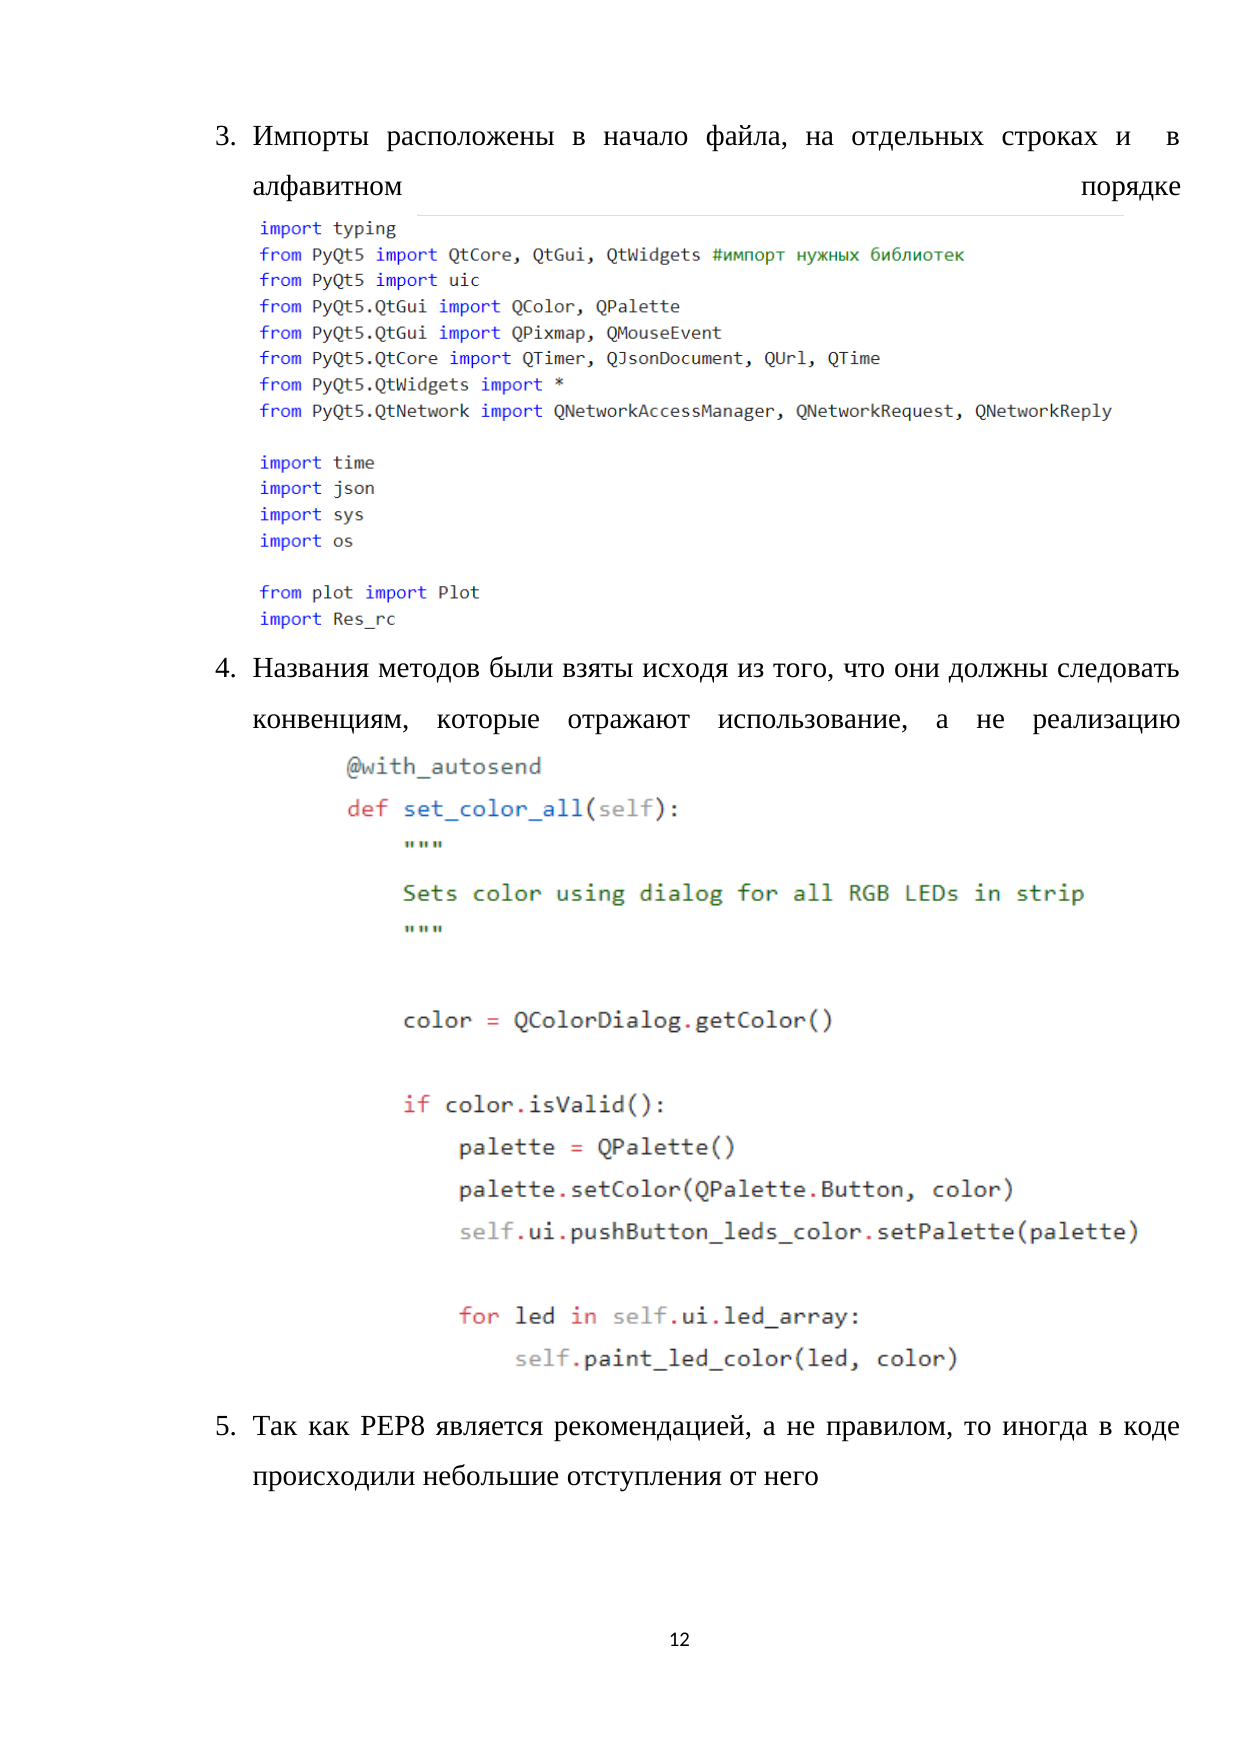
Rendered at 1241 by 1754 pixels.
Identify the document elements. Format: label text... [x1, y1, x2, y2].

picture [252, 214, 1125, 638]
list Так как PEP8 является рекомендацией, а не правилом, то иногда в коде происходили небольшие отступления от него [215, 1408, 1181, 1492]
list Импорты расположены в начало файла, на отдельных строках и в алфавитном порядке [215, 118, 1181, 638]
list Названия методов были взяты исходя из того, что они должны следовать конвенциям, которые отражают использование, а не реализацию [215, 651, 1181, 1396]
picture [252, 747, 1159, 1396]
